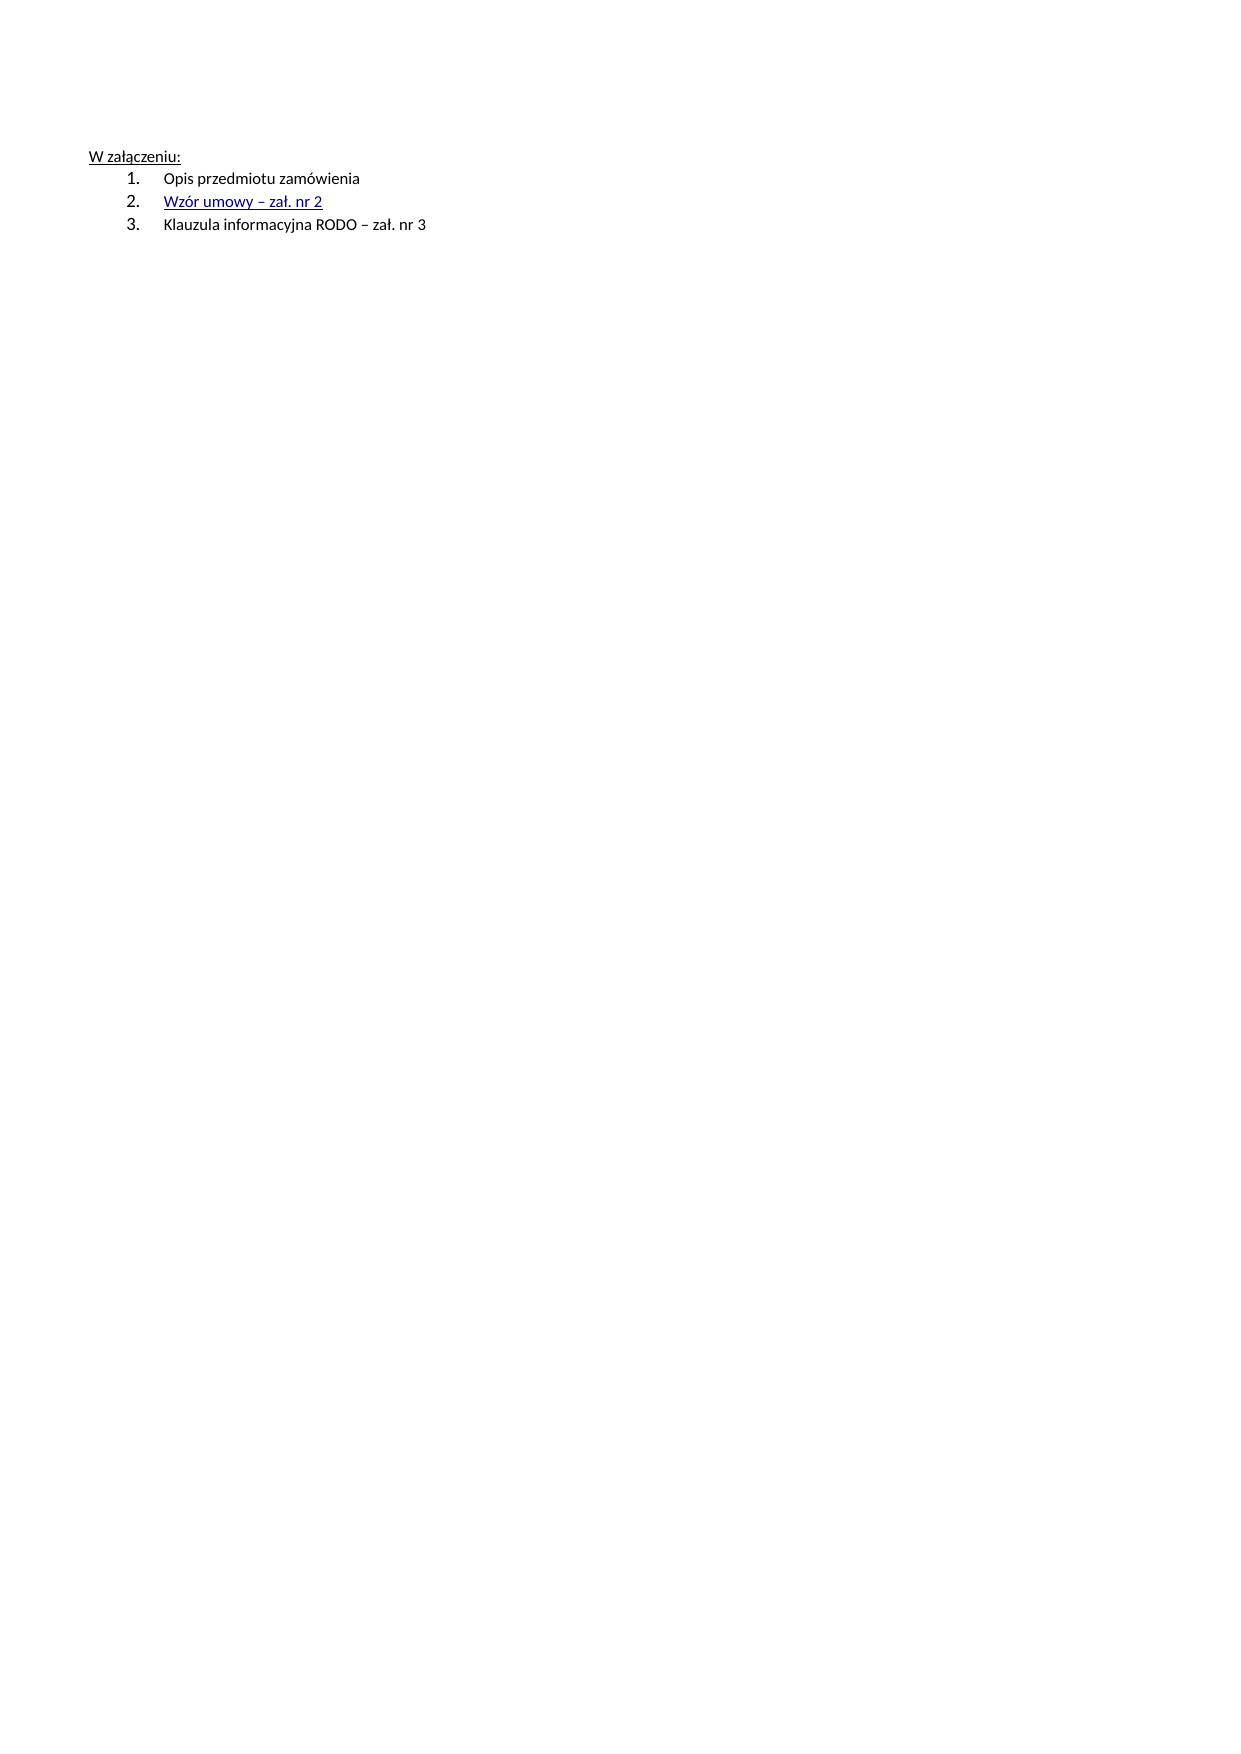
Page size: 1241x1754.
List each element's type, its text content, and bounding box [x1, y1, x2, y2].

list Opis przedmiotu zamówienia [126, 166, 1152, 189]
list Klauzula informacyjna RODO – zał. nr 3 [126, 212, 1152, 235]
text W załączeniu: [88, 146, 1152, 166]
list Wzór umowy – zał. nr 2 [126, 189, 1152, 212]
